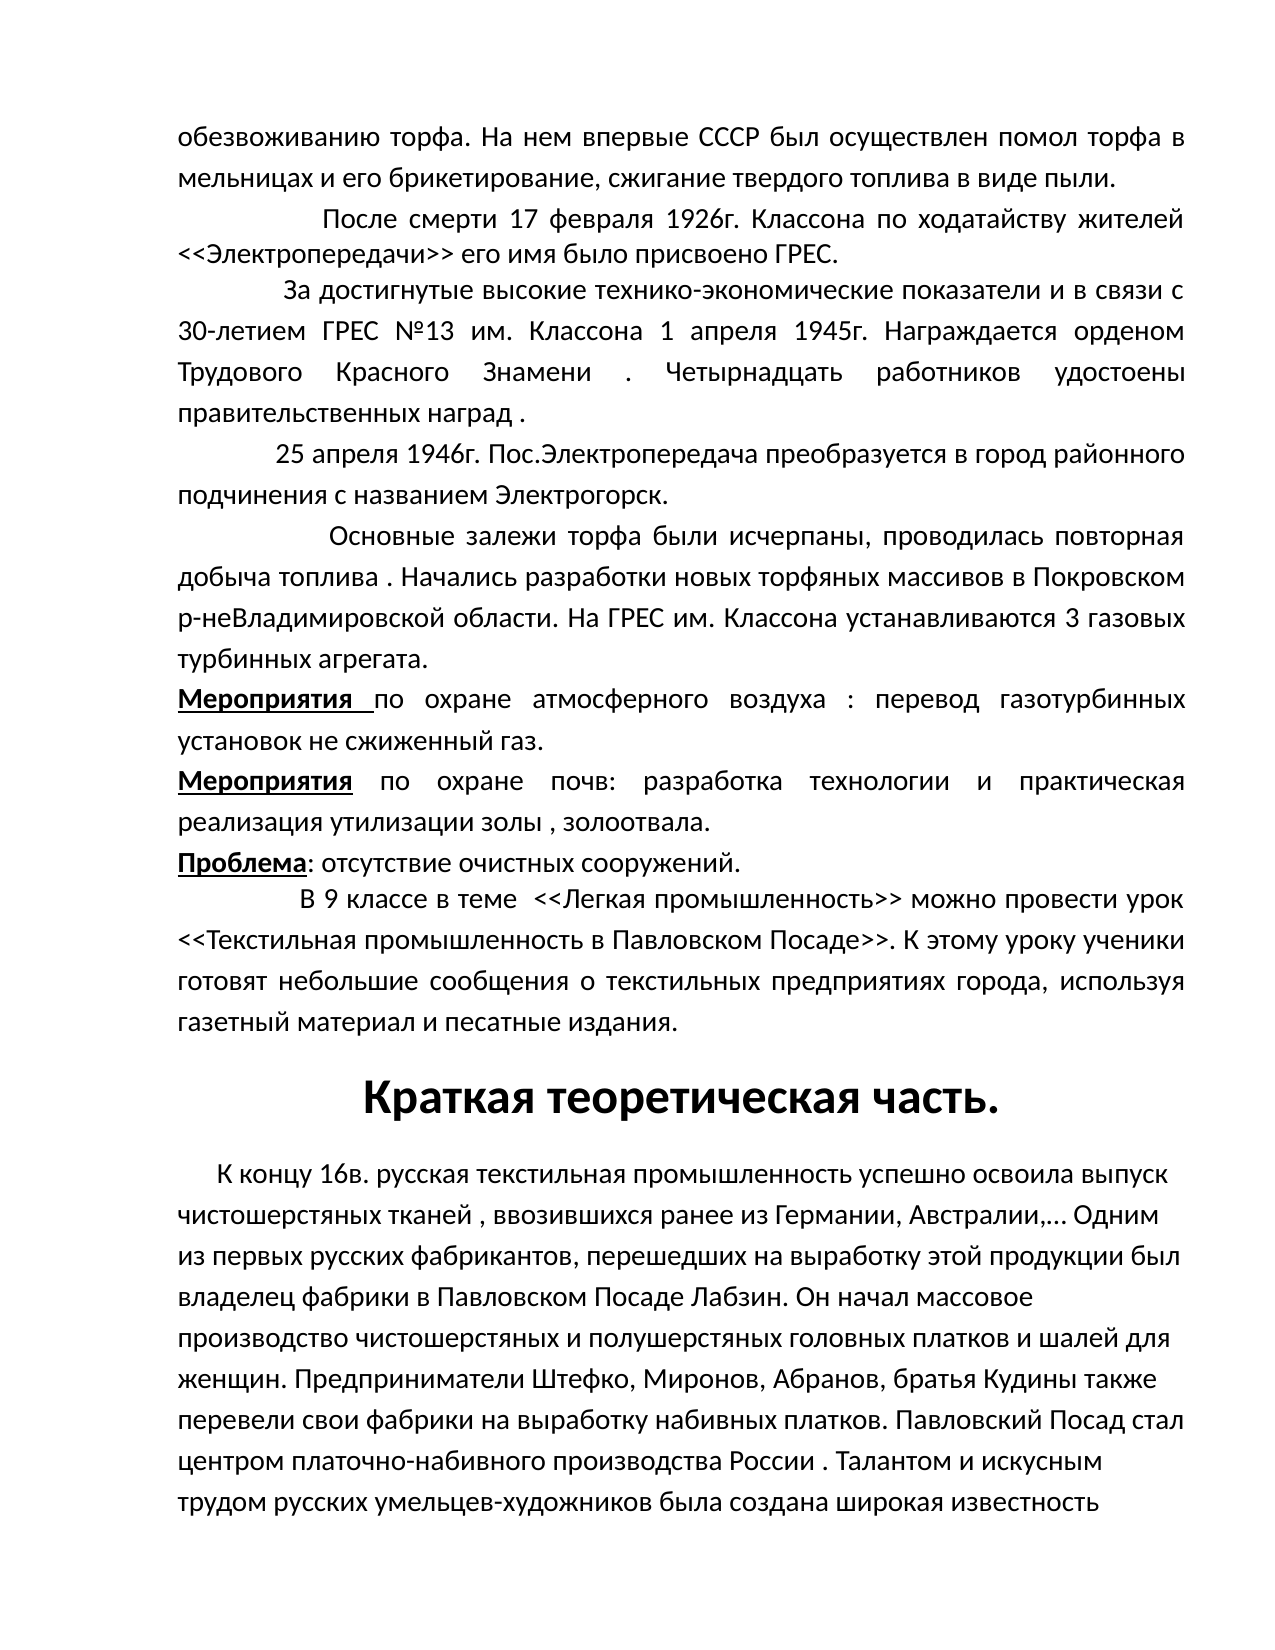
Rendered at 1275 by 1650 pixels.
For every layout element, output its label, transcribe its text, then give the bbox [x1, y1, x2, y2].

text Мероприятия по охране атмосферного воздуха : перевод газотурбинных установок не сжиженный газ. [177, 681, 1186, 757]
text За достигнутые высокие технико-экономические показатели и в связи с 30-летием ГРЕС №13 им. Классона 1 апреля 1945г. Награждается орденом Трудового Красного Знамени . Четырнадцать работников удостоены правительственных наград . [177, 271, 1186, 430]
text После смерти 17 февраля 1926г. Классона по ходатайству жителей <<Электропередачи>> его имя было присвоено ГРЕС. [177, 200, 1186, 271]
text 25 апреля 1946г. Пос.Электропередача преобразуется в город районного подчинения с названием Электрогорск. [177, 435, 1186, 512]
text Проблема: отсутствие очистных сооружений. [177, 844, 1186, 880]
text обезвоживанию торфа. На нем впервые СССР был осуществлен помол торфа в мельницах и его брикетирование, сжигание твердого топлива в виде пыли. [177, 118, 1186, 195]
text К концу 16в. русская текстильная промышленность успешно освоила выпуск чистошерстяных тканей , ввозившихся ранее из Германии, Австралии,… Одним из первых русских фабрикантов, перешедших на выработку этой продукции был владелец фабрики в Павловском Посаде Лабзин. Он начал массовое производство чистошерстяных и полушерстяных головных платков и шалей для женщин. Предприниматели Штефко, Миронов, Абранов, братья Кудины также перевели свои фабрики на выработку набивных платков. Павловский Посад стал центром платочно-набивного производства России . Талантом и искусным трудом русских умельцев-художников была создана широкая известность [177, 1156, 1186, 1519]
text Основные залежи торфа были исчерпаны, проводилась повторная добыча топлива . Начались разработки новых торфяных массивов в Покровском р-неВладимировской области. На ГРЕС им. Классона устанавливаются 3 газовых турбинных агрегата. [177, 517, 1186, 675]
text Мероприятия по охране почв: разработка технологии и практическая реализация утилизации золы , золоотвала. [177, 762, 1186, 839]
text Краткая теоретическая часть. [177, 1064, 1186, 1126]
text В 9 классе в теме <<Легкая промышленность>> можно провести урок <<Текстильная промышленность в Павловском Посаде>>. К этому уроку ученики готовят небольшие сообщения о текстильных предприятиях города, используя газетный материал и песатные издания. [177, 880, 1186, 1038]
